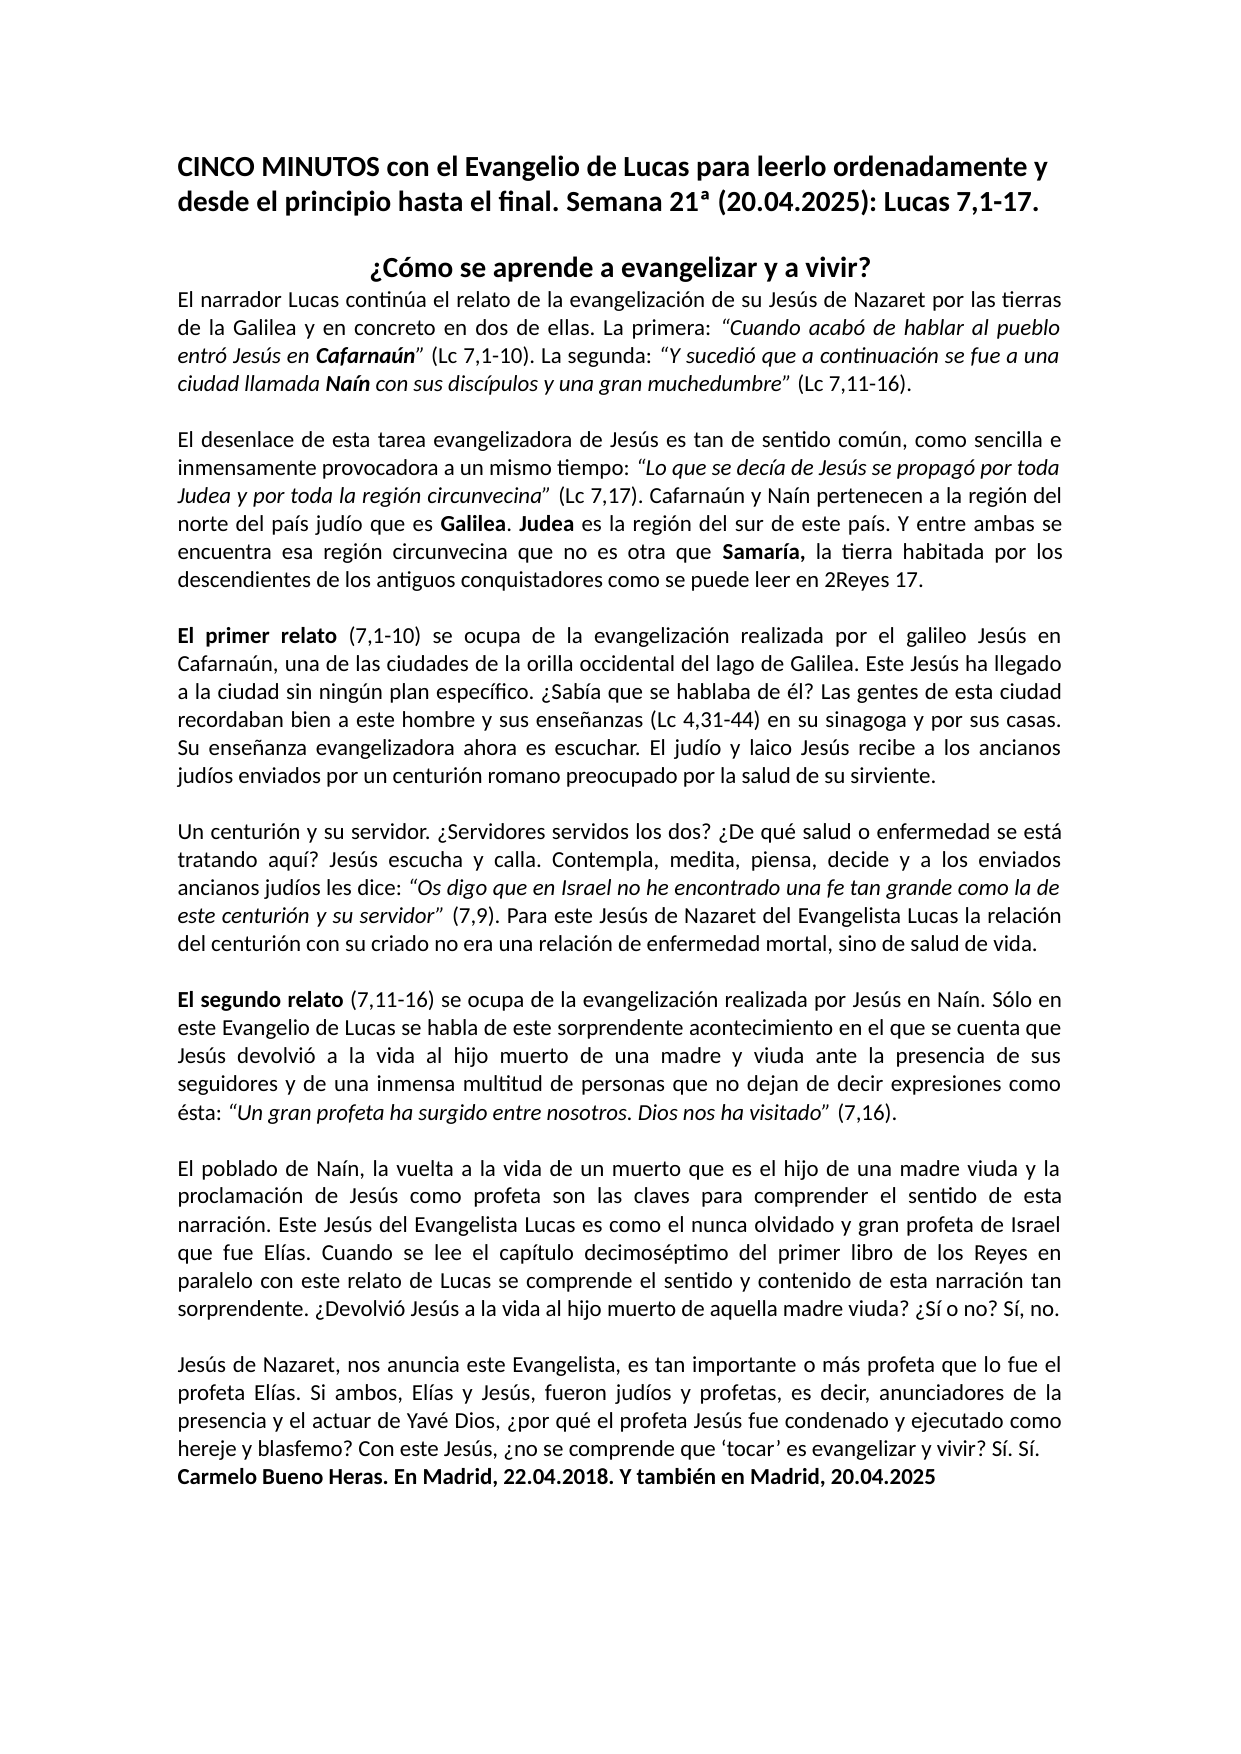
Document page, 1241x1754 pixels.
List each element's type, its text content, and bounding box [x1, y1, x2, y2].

text El primer relato (7,1-10) se ocupa de la evangelización realizada por el galileo Jesús en Cafarnaún, una de las ciudades de la orilla occidental del lago de Galilea. Este Jesús ha llegado a la ciudad sin ningún plan específico. ¿Sabía que se hablaba de él? Las gentes de esta ciudad recordaban bien a este hombre y sus enseñanzas (Lc 4,31-44) en su sinagoga y por sus casas. Su enseñanza evangelizadora ahora es escuchar. El judío y laico Jesús recibe a los ancianos judíos enviados por un centurión romano preocupado por la salud de su sirviente. [177, 621, 1063, 789]
text El segundo relato (7,11-16) se ocupa de la evangelización realizada por Jesús en Naín. Sólo en este Evangelio de Lucas se habla de este sorprendente acontecimiento en el que se cuenta que Jesús devolvió a la vida al hijo muerto de una madre y viuda ante la presencia de sus seguidores y de una inmensa multitud de personas que no dejan de decir expresiones como ésta: “Un gran profeta ha surgido entre nosotros. Dios nos ha visitado” (7,16). [177, 986, 1063, 1126]
text Carmelo Bueno Heras. En Madrid, 22.04.2018. Y también en Madrid, 20.04.2025 [177, 1462, 1063, 1490]
text El narrador Lucas continúa el relato de la evangelización de su Jesús de Nazaret por las tierras de la Galilea y en concreto en dos de ellas. La primera: “Cuando acabó de hablar al pueblo entró Jesús en Cafarnaún” (Lc 7,1-10). La segunda: “Y sucedió que a continuación se fue a una ciudad llamada Naín con sus discípulos y una gran muchedumbre” (Lc 7,11-16). [177, 285, 1063, 397]
text El poblado de Naín, la vuelta a la vida de un muerto que es el hijo de una madre viuda y la proclamación de Jesús como profeta son las claves para comprender el sentido de esta narración. Este Jesús del Evangelista Lucas es como el nunca olvidado y gran profeta de Israel que fue Elías. Cuando se lee el capítulo decimoséptimo del primer libro de los Reyes en paralelo con este relato de Lucas se comprende el sentido y contenido de esta narración tan sorprendente. ¿Devolvió Jesús a la vida al hijo muerto de aquella madre viuda? ¿Sí o no? Sí, no. [177, 1154, 1063, 1322]
text ¿Cómo se aprende a evangelizar y a vivir? [177, 249, 1063, 285]
text Jesús de Nazaret, nos anuncia este Evangelista, es tan importante o más profeta que lo fue el profeta Elías. Si ambos, Elías y Jesús, fueron judíos y profetas, es decir, anunciadores de la presencia y el actuar de Yavé Dios, ¿por qué el profeta Jesús fue condenado y ejecutado como hereje y blasfemo? Con este Jesús, ¿no se comprende que ‘tocar’ es evangelizar y vivir? Sí. Sí. [177, 1350, 1063, 1462]
text Un centurión y su servidor. ¿Servidores servidos los dos? ¿De qué salud o enfermedad se está tratando aquí? Jesús escucha y calla. Contempla, medita, piensa, decide y a los enviados ancianos judíos les dice: “Os digo que en Israel no he encontrado una fe tan grande como la de este centurión y su servidor” (7,9). Para este Jesús de Nazaret del Evangelista Lucas la relación del centurión con su criado no era una relación de enfermedad mortal, sino de salud de vida. [177, 817, 1063, 957]
text CINCO MINUTOS con el Evangelio de Lucas para leerlo ordenadamente y desde el principio hasta el final. Semana 21ª (20.04.2025): Lucas 7,1-17. [177, 148, 1063, 219]
text El desenlace de esta tarea evangelizadora de Jesús es tan de sentido común, como sencilla e inmensamente provocadora a un mismo tiempo: “Lo que se decía de Jesús se propagó por toda Judea y por toda la región circunvecina” (Lc 7,17). Cafarnaún y Naín pertenecen a la región del norte del país judío que es Galilea. Judea es la región del sur de este país. Y entre ambas se encuentra esa región circunvecina que no es otra que Samaría, la tierra habitada por los descendientes de los antiguos conquistadores como se puede leer en 2Reyes 17. [177, 425, 1063, 593]
